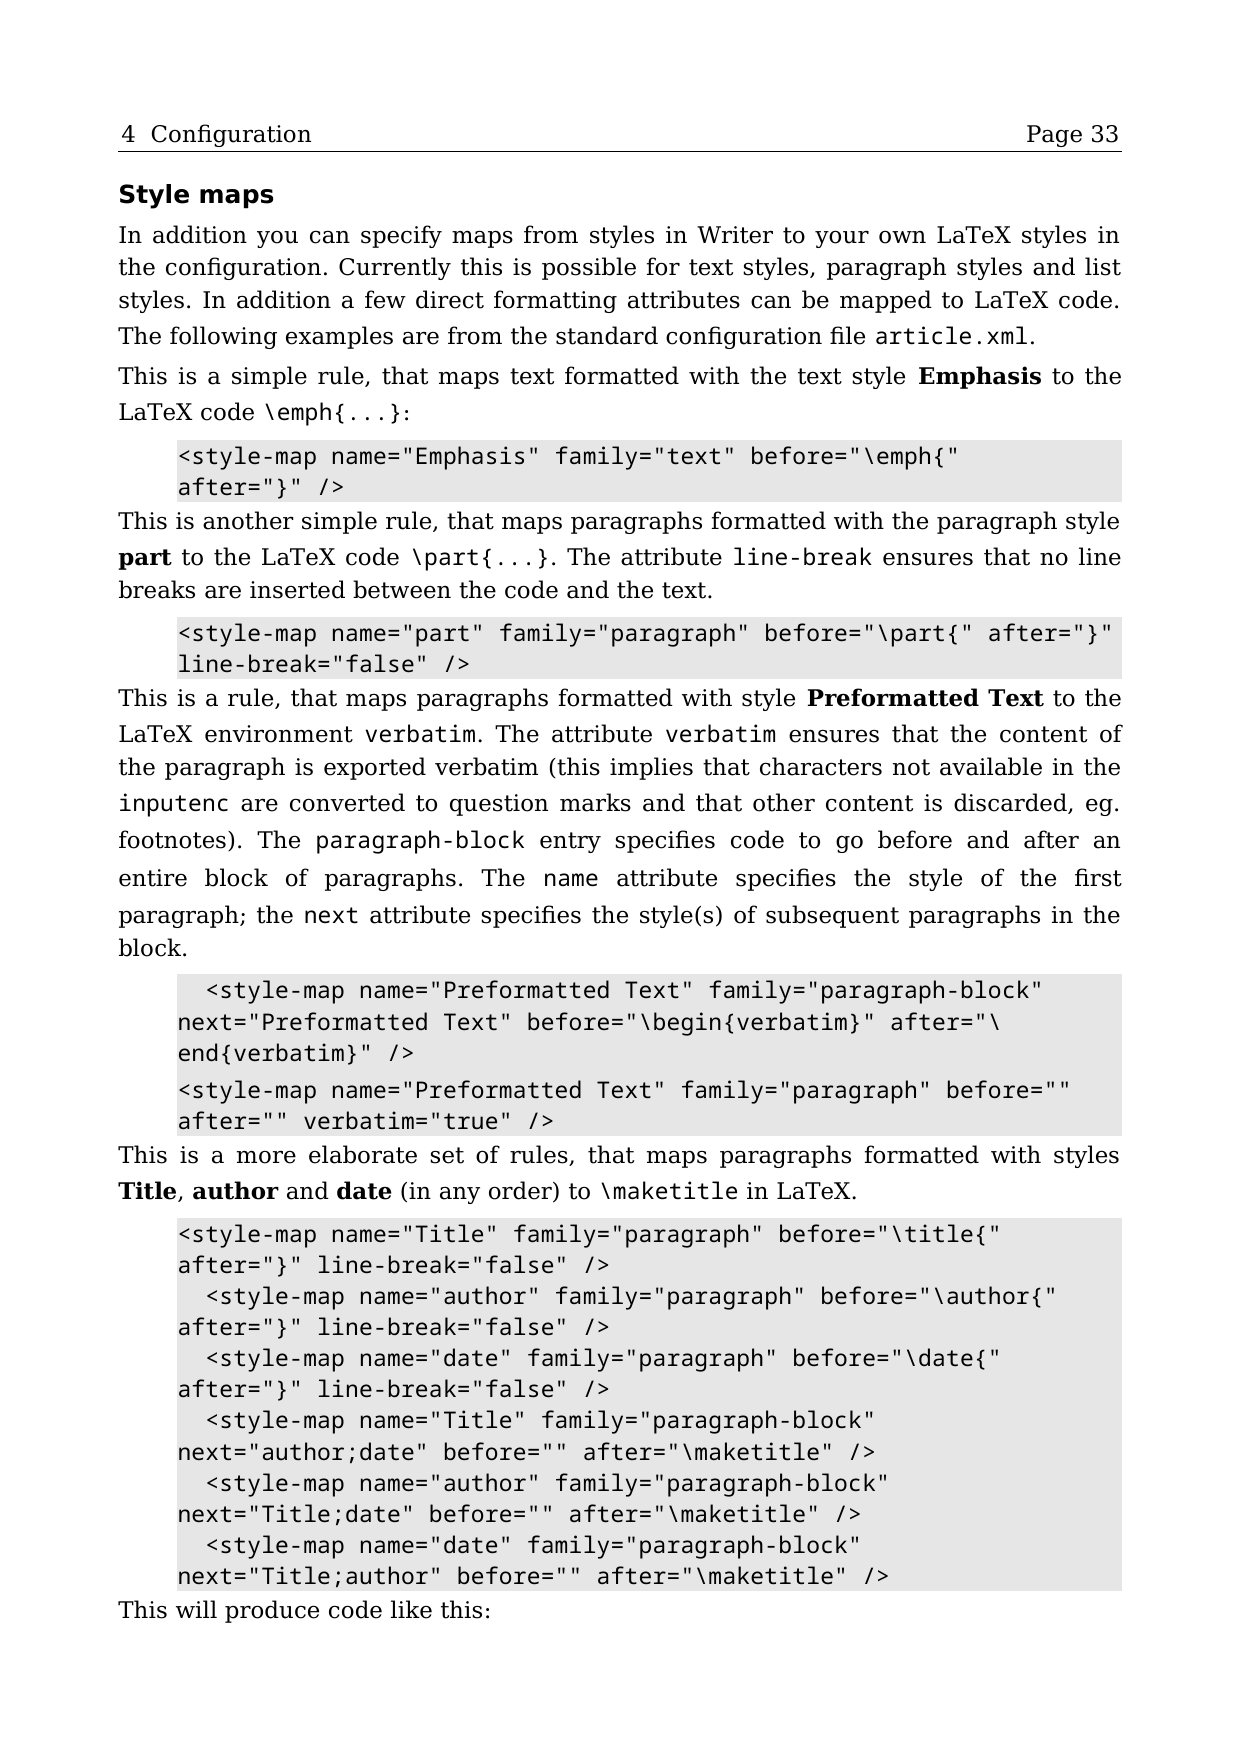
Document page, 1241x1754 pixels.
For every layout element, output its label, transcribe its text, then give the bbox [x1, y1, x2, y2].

text This is a rule, that maps paragraphs formatted with style Preformatted Text to the LaTeX environment verbatim. The attribute verbatim ensures that the content of the paragraph is exported verbatim (this implies that characters not available in the inputenc are converted to question marks and that other content is discarded, eg. footnotes). The paragraph-block entry specifies code to go before and after an entire block of paragraphs. The name attribute specifies the style of the first paragraph; the next attribute specifies the style(s) of subsequent paragraphs in the block. [118, 684, 1122, 962]
text In addition you can specify maps from styles in Writer to your own LaTeX styles in the configuration. Currently this is possible for text styles, paragraph styles and list styles. In addition a few direct formatting attributes can be mapped to LaTeX code. The following examples are from the standard configuration file article.xml. [118, 222, 1122, 351]
text <style-map name="part" family="paragraph" before="\part{" after="}" line-break="false" /> [177, 617, 1122, 679]
text This is another simple rule, that maps paragraphs formatted with the paragraph style part to the LaTeX code \part{...}. The attribute line-break ensures that no line breaks are inserted between the code and the text. [118, 508, 1122, 604]
text This will produce code like this: [118, 1597, 1122, 1623]
subtitle Style maps [118, 181, 1122, 209]
text <style-map name="Preformatted Text" family="paragraph-block" next="Preformatted Text" before="\begin{verbatim}" after="\end{verbatim}" /> [177, 974, 1122, 1068]
text <style-map name="Title" family="paragraph" before="\title{" after="}" line-break="false" /> <style-map name="author" family="paragraph" before="\author{" after="}" line-break="false" /> <style-map name="date" family="paragraph" before="\date{" after="}" line-break="false" /> <style-map name="Title" family="paragraph-block" next="author;date" before="" after="\maketitle" /> <style-map name="author" family="paragraph-block" next="Title;date" before="" after="\maketitle" /> <style-map name="date" family="paragraph-block" next="Title;author" before="" after="\maketitle" /> [177, 1218, 1122, 1591]
text <style-map name="Emphasis" family="text" before="\emph{" after="}" /> [177, 440, 1122, 502]
text This is a simple rule, that maps text formatted with the text style Emphasis to the LaTeX code \emph{...}: [118, 363, 1122, 427]
text This is a more elaborate set of rules, that maps paragraphs formatted with styles Title, author and date (in any order) to \maketitle in LaTeX. [118, 1142, 1122, 1206]
text <style-map name="Preformatted Text" family="paragraph" before="" after="" verbatim="true" /> [177, 1073, 1122, 1136]
